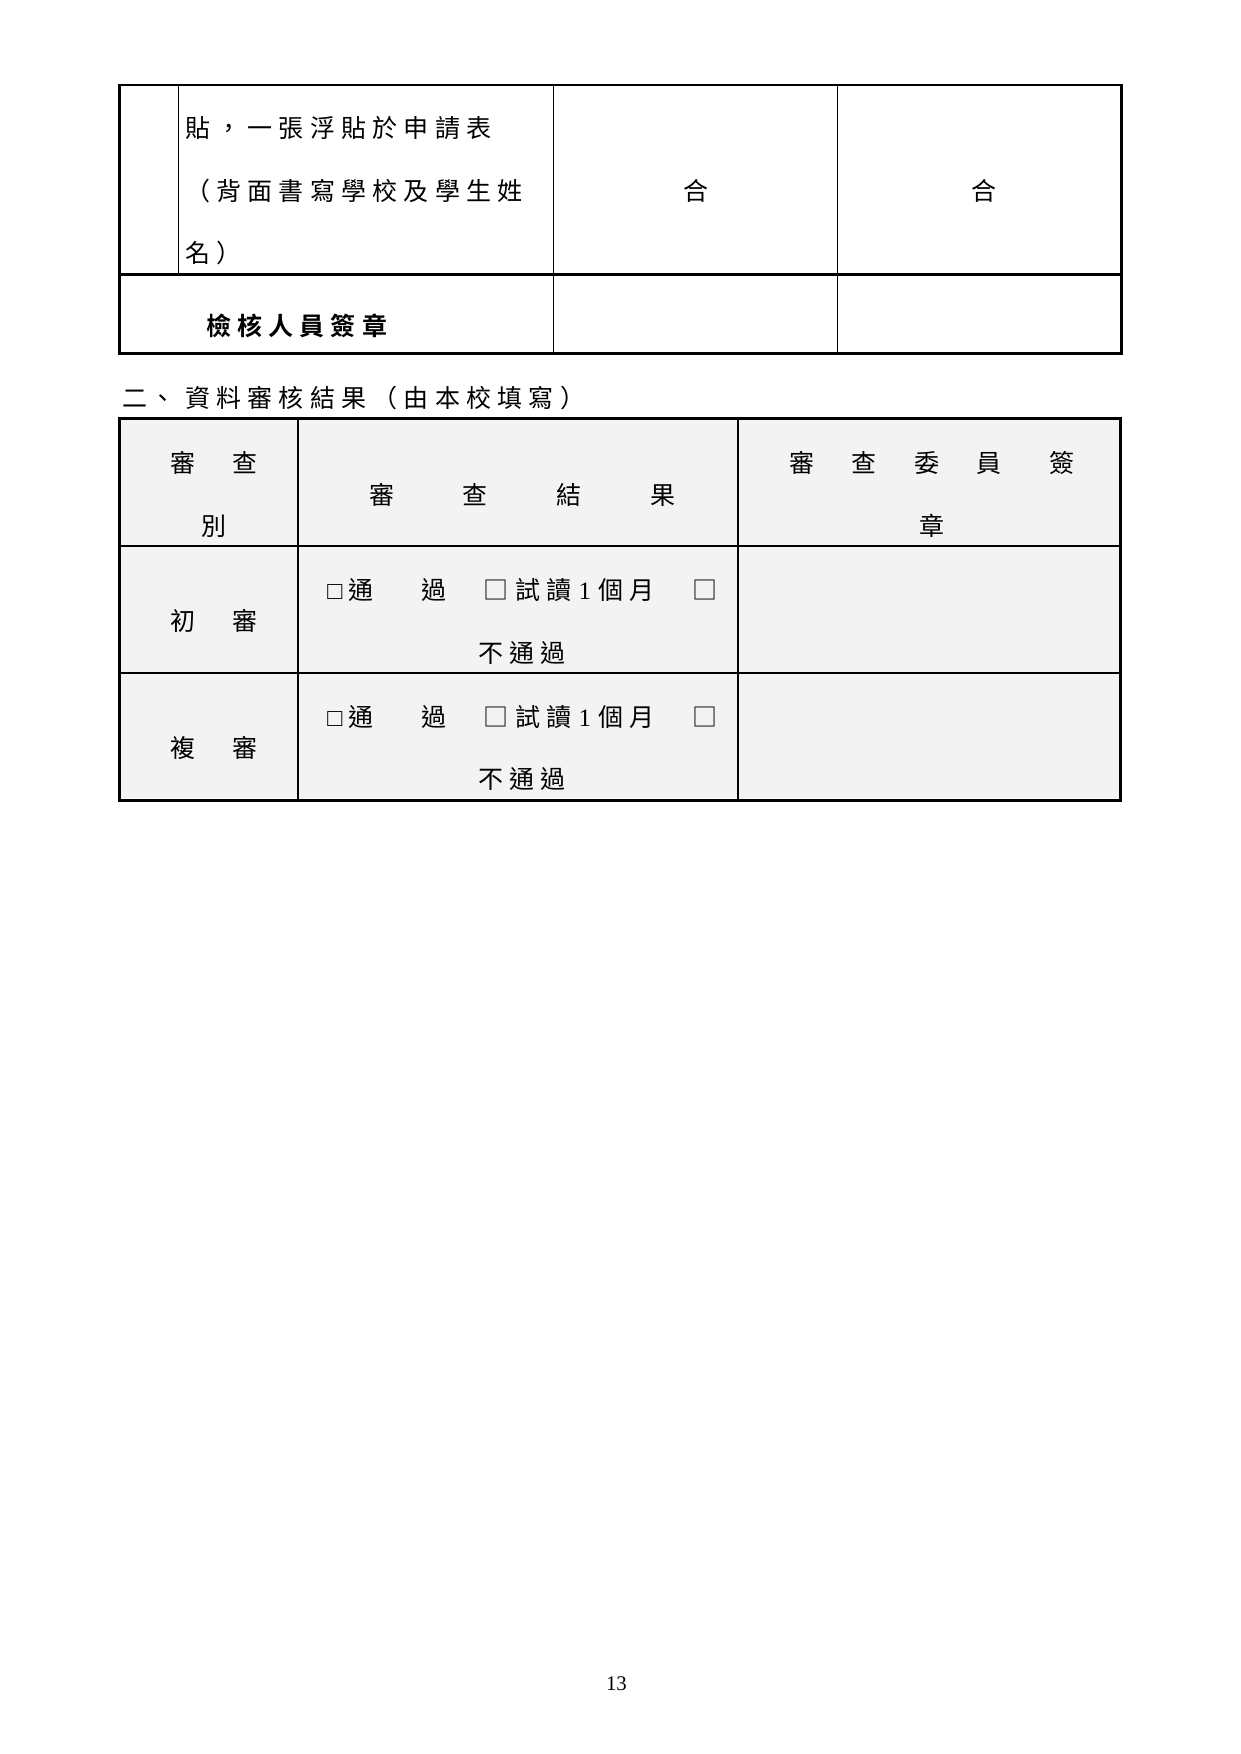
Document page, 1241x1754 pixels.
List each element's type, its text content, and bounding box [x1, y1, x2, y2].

table_cell 合 [554, 86, 837, 273]
table_cell [554, 276, 837, 352]
table_cell 合 [838, 86, 1120, 273]
table_cell □通 過 □試讀1個月 □不通過 [299, 674, 737, 798]
table_cell 貼，一張浮貼於申請表（背面書寫學校及學生姓名） [179, 86, 553, 273]
table_cell [739, 547, 1119, 672]
table_header 審 查 結 果 [299, 420, 737, 545]
text 二、資料審核結果（由本校填寫） [119, 355, 1151, 417]
table_cell [838, 276, 1120, 352]
table_cell □通 過 □試讀1個月 □不通過 [299, 547, 737, 672]
table_cell 複 審 [121, 674, 297, 798]
table_cell 初 審 [121, 547, 297, 672]
table_header 審 查 委 員 簽 章 [739, 420, 1119, 545]
table_header 審 查 別 [121, 420, 297, 545]
table_cell [121, 86, 178, 273]
table_cell 檢核人員簽章 [121, 276, 553, 352]
table_cell [739, 674, 1119, 798]
